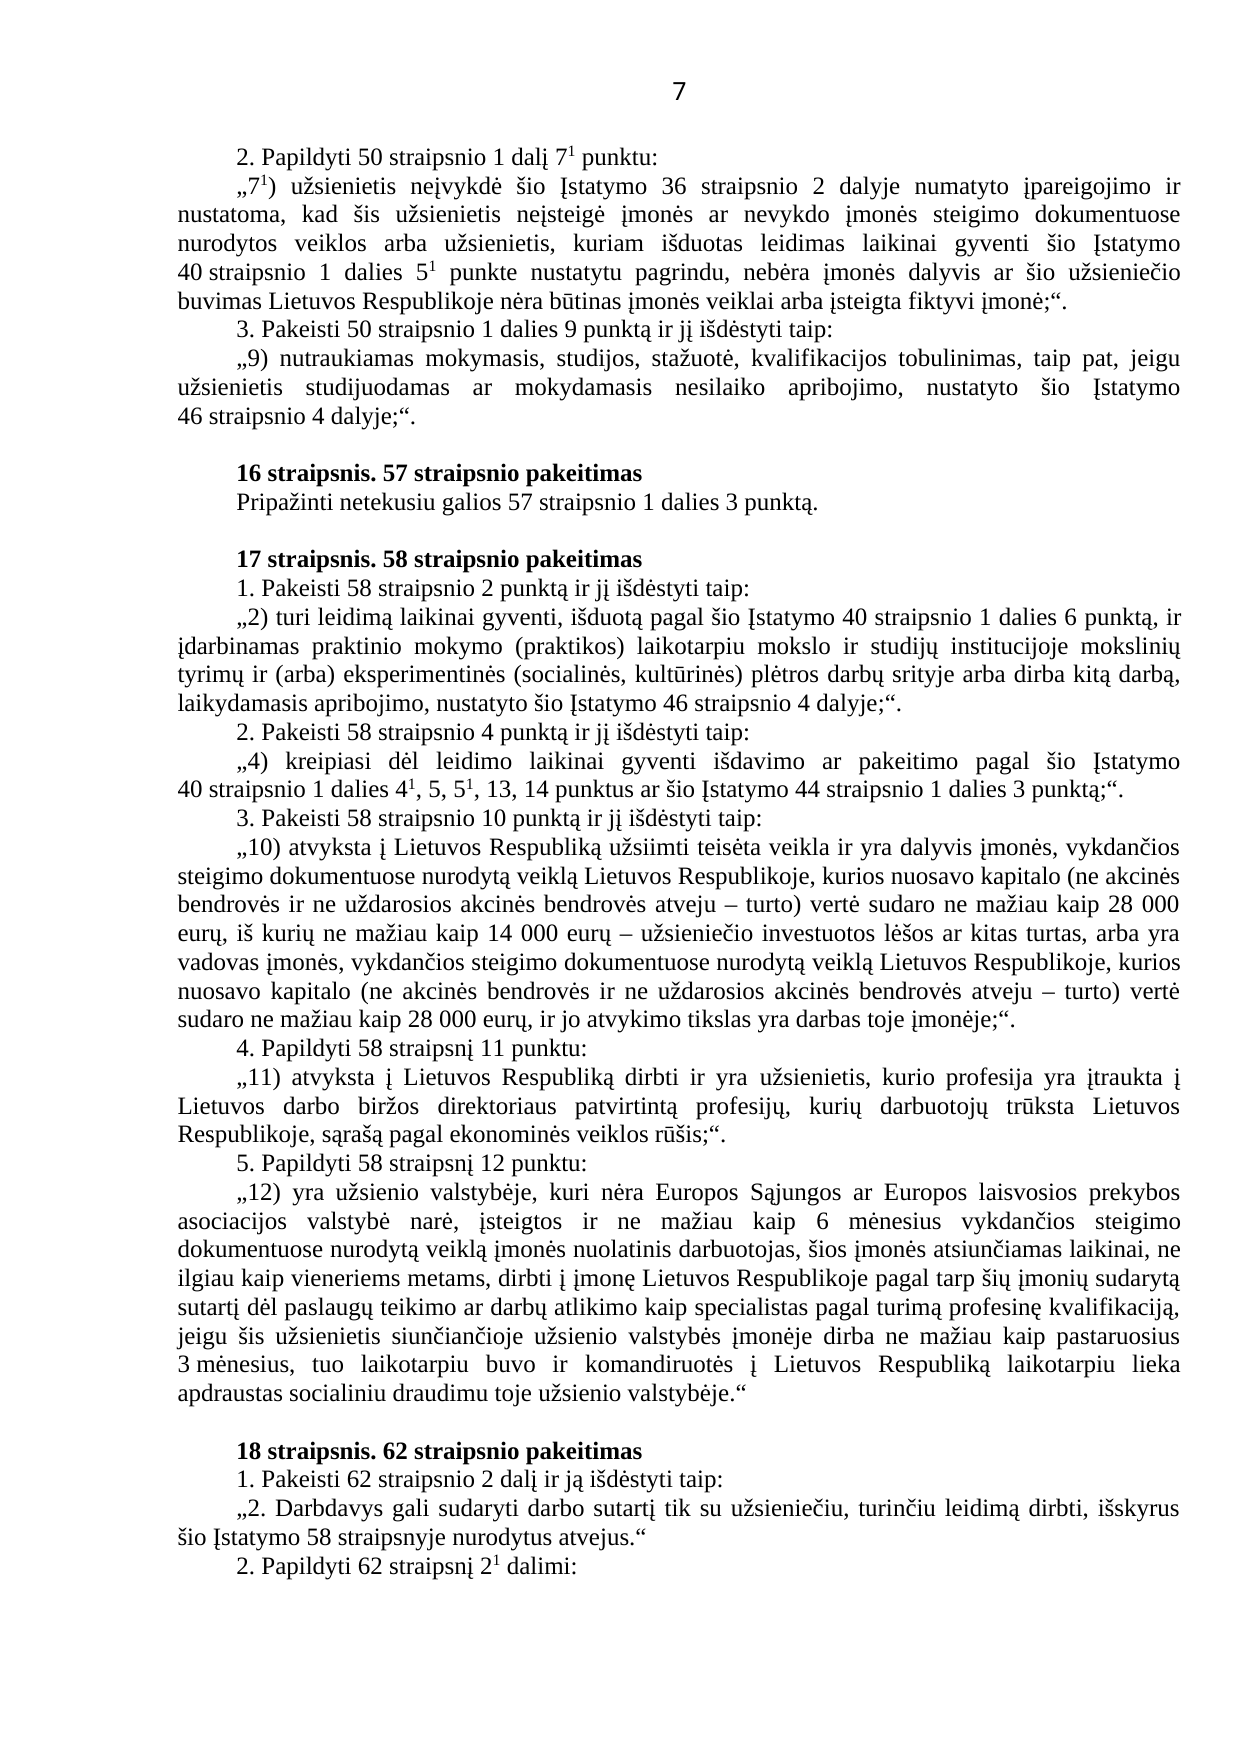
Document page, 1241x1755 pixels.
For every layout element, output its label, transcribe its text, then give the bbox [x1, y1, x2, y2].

text 2. Pakeisti 58 straipsnio 4 punktą ir jį išdėstyti taip: [177, 717, 1181, 746]
text 3. Pakeisti 58 straipsnio 10 punktą ir jį išdėstyti taip: [177, 803, 1181, 832]
text „9) nutraukiamas mokymasis, studijos, stažuotė, kvalifikacijos tobulinimas, taip pat, jeigu užsienietis studijuodamas ar mokydamasis nesilaiko apribojimo, nustatyto šio Įstatymo 46 straipsnio 4 dalyje;“. [177, 343, 1181, 429]
text 3. Pakeisti 50 straipsnio 1 dalies 9 punktą ir jį išdėstyti taip: [177, 314, 1181, 343]
text „71) užsienietis neįvykdė šio Įstatymo 36 straipsnio 2 dalyje numatyto įpareigojimo ir nustatoma, kad šis užsienietis neįsteigė įmonės ar nevykdo įmonės steigimo dokumentuose nurodytos veiklos arba užsienietis, kuriam išduotas leidimas laikinai gyventi šio Įstatymo 40 straipsnio 1 dalies 51 punkte nustatytu pagrindu, nebėra įmonės dalyvis ar šio užsieniečio buvimas Lietuvos Respublikoje nėra būtinas įmonės veiklai arba įsteigta fiktyvi įmonė;“. [177, 171, 1181, 314]
text 1. Pakeisti 58 straipsnio 2 punktą ir jį išdėstyti taip: [177, 573, 1181, 602]
text „11) atvyksta į Lietuvos Respubliką dirbti ir yra užsienietis, kurio profesija yra įtraukta į Lietuvos darbo biržos direktoriaus patvirtintą profesijų, kurių darbuotojų trūksta Lietuvos Respublikoje, sąrašą pagal ekonominės veiklos rūšis;“. [177, 1062, 1181, 1148]
text 2. Papildyti 50 straipsnio 1 dalį 71 punktu: [177, 142, 1181, 171]
text „10) atvyksta į Lietuvos Respubliką užsiimti teisėta veikla ir yra dalyvis įmonės, vykdančios steigimo dokumentuose nurodytą veiklą Lietuvos Respublikoje, kurios nuosavo kapitalo (ne akcinės bendrovės ir ne uždarosios akcinės bendrovės atveju – turto) vertė sudaro ne mažiau kaip 28 000 eurų, iš kurių ne mažiau kaip 14 000 eurų – užsieniečio investuotos lėšos ar kitas turtas, arba yra vadovas įmonės, vykdančios steigimo dokumentuose nurodytą veiklą Lietuvos Respublikoje, kurios nuosavo kapitalo (ne akcinės bendrovės ir ne uždarosios akcinės bendrovės atveju – turto) vertė sudaro ne mažiau kaip 28 000 eurų, ir jo atvykimo tikslas yra darbas toje įmonėje;“. [177, 832, 1181, 1033]
text „2) turi leidimą laikinai gyventi, išduotą pagal šio Įstatymo 40 straipsnio 1 dalies 6 punktą, ir įdarbinamas praktinio mokymo (praktikos) laikotarpiu mokslo ir studijų institucijoje mokslinių tyrimų ir (arba) eksperimentinės (socialinės, kultūrinės) plėtros darbų srityje arba dirba kitą darbą, laikydamasis apribojimo, nustatyto šio Įstatymo 46 straipsnio 4 dalyje;“. [177, 602, 1181, 717]
text 1. Pakeisti 62 straipsnio 2 dalį ir ją išdėstyti taip: [177, 1464, 1181, 1493]
text „2. Darbdavys gali sudaryti darbo sutartį tik su užsieniečiu, turinčiu leidimą dirbti, išskyrus šio Įstatymo 58 straipsnyje nurodytus atvejus.“ [177, 1493, 1181, 1551]
text „12) yra užsienio valstybėje, kuri nėra Europos Sąjungos ar Europos laisvosios prekybos asociacijos valstybė narė, įsteigtos ir ne mažiau kaip 6 mėnesius vykdančios steigimo dokumentuose nurodytą veiklą įmonės nuolatinis darbuotojas, šios įmonės atsiunčiamas laikinai, ne ilgiau kaip vieneriems metams, dirbti į įmonę Lietuvos Respublikoje pagal tarp šių įmonių sudarytą sutartį dėl paslaugų teikimo ar darbų atlikimo kaip specialistas pagal turimą profesinę kvalifikaciją, jeigu šis užsienietis siunčiančioje užsienio valstybės įmonėje dirba ne mažiau kaip pastaruosius 3 mėnesius, tuo laikotarpiu buvo ir komandiruotės į Lietuvos Respubliką laikotarpiu lieka apdraustas socialiniu draudimu toje užsienio valstybėje.“ [177, 1177, 1181, 1407]
text 2. Papildyti 62 straipsnį 21 dalimi: [177, 1551, 1181, 1579]
text 17 straipsnis. 58 straipsnio pakeitimas [177, 544, 1181, 573]
text 4. Papildyti 58 straipsnį 11 punktu: [177, 1033, 1181, 1062]
text 18 straipsnis. 62 straipsnio pakeitimas [177, 1436, 1181, 1464]
text „4) kreipiasi dėl leidimo laikinai gyventi išdavimo ar pakeitimo pagal šio Įstatymo 40 straipsnio 1 dalies 41, 5, 51, 13, 14 punktus ar šio Įstatymo 44 straipsnio 1 dalies 3 punktą;“. [177, 746, 1181, 803]
text 16 straipsnis. 57 straipsnio pakeitimas [177, 458, 1181, 487]
text 5. Papildyti 58 straipsnį 12 punktu: [177, 1148, 1181, 1177]
text Pripažinti netekusiu galios 57 straipsnio 1 dalies 3 punktą. [177, 487, 1181, 516]
